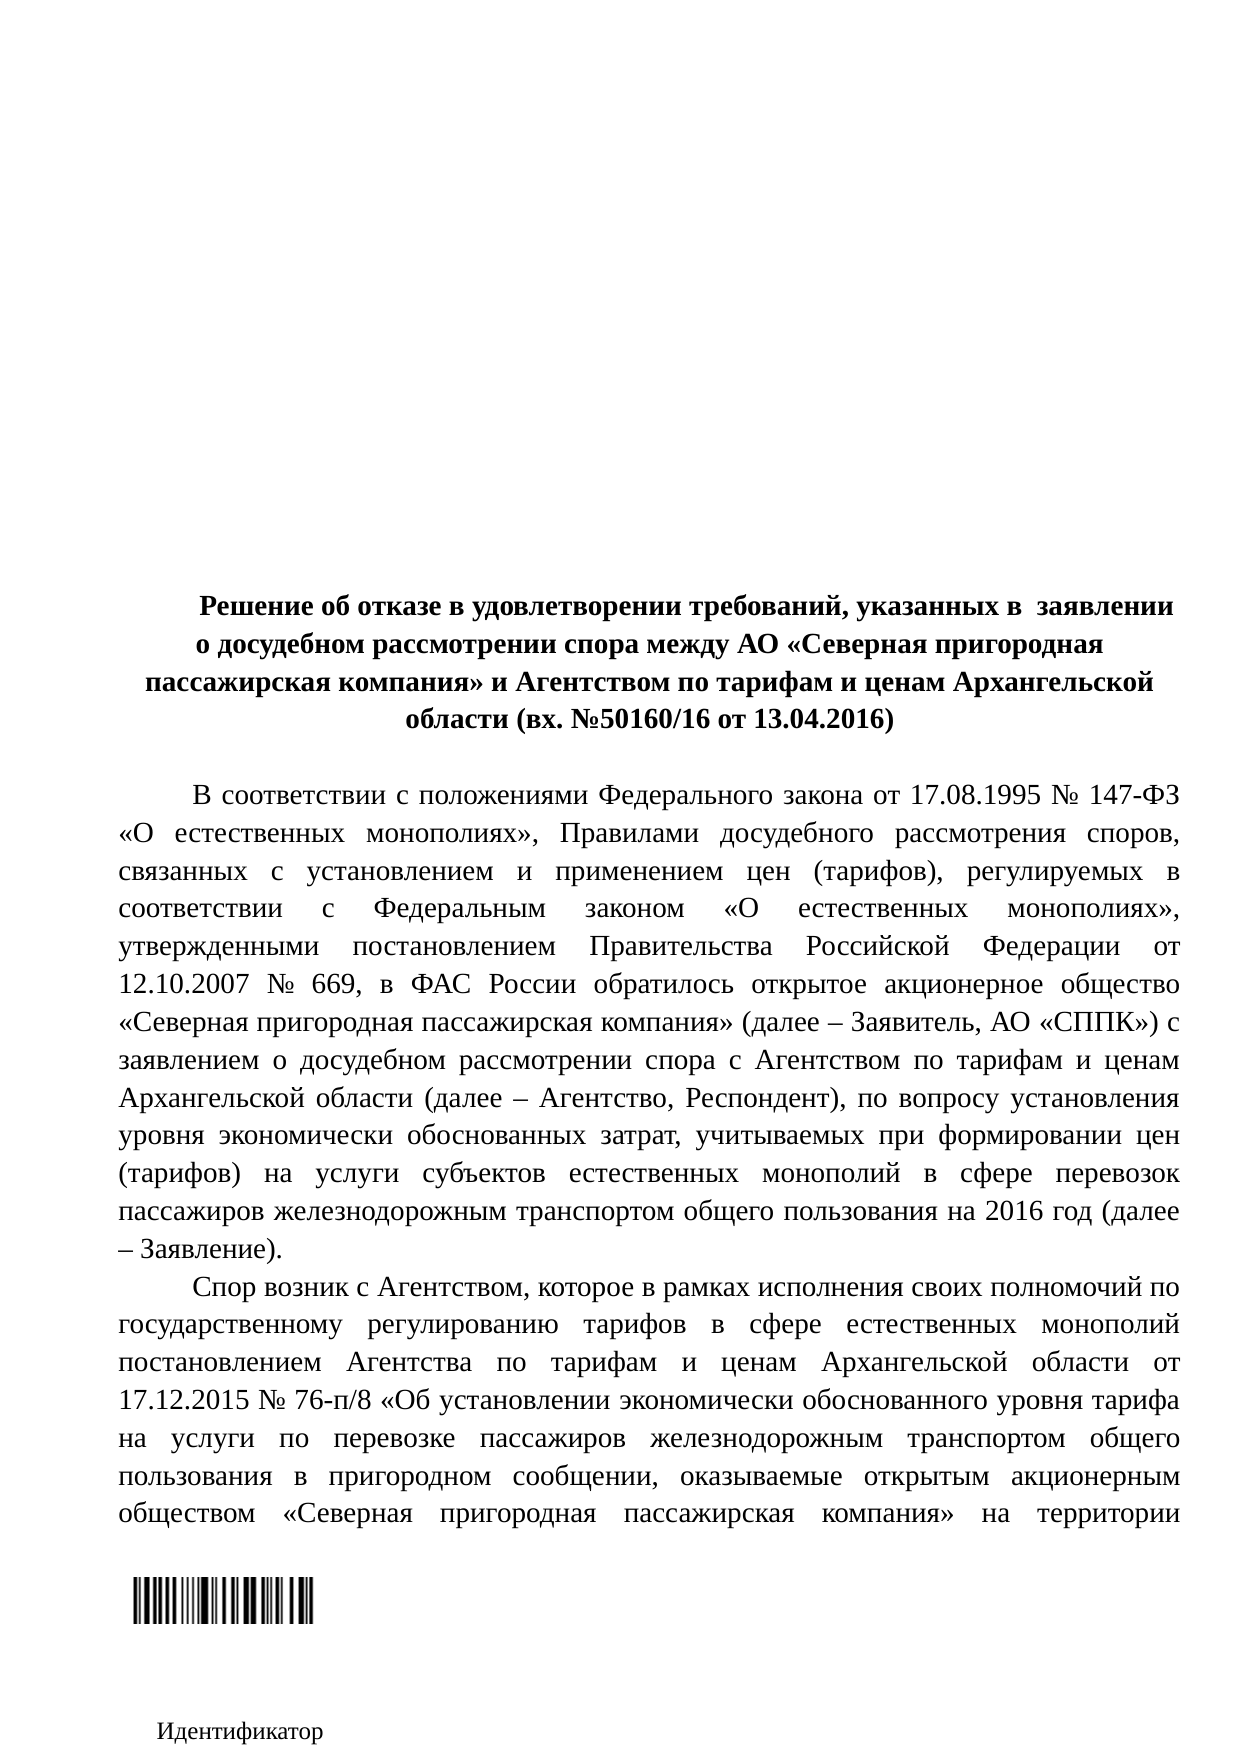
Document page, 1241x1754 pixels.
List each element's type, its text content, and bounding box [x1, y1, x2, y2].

table_header [664, 118, 1181, 555]
picture [118, 1577, 331, 1624]
text В соответствии с положениями Федерального закона от 17.08.1995 № 147-ФЗ «О естественных монополиях», Правилами досудебного рассмотрения споров, связанных с установлением и применением цен (тарифов), регулируемых в соответствии с Федеральным законом «О естественных монополиях», утвержденными постановлением Правительства Российской Федерации от 12.10.2007 № 669, в ФАС России обратилось открытое акционерное общество «Северная пригородная пассажирская компания» (далее – Заявитель, АО «СППК») с заявлением о досудебном рассмотрении спора с Агентством по тарифам и ценам Архангельской области (далее – Агентство, Респондент), по вопросу установления уровня экономически обоснованных затрат, учитываемых при формировании цен (тарифов) на услуги субъектов естественных монополий в сфере перевозок пассажиров железнодорожным транспортом общего пользования на 2016 год (далее – Заявление). [118, 773, 1181, 1264]
text Спор возник с Агентством, которое в рамках исполнения своих полномочий по государственному регулированию тарифов в сфере естественных монополий постановлением Агентства по тарифам и ценам Архангельской области от 17.12.2015 № 76-п/8 «Об установлении экономически обоснованного уровня тарифа на услуги по перевозке пассажиров железнодорожным транспортом общего пользования в пригородном сообщении, оказываемые открытым акционерным обществом «Северная пригородная пассажирская компания» на территории [118, 1264, 1181, 1529]
text Решение об отказе в удовлетворении требований, указанных в заявлении о досудебном рассмотрении спора между АО «Северная пригородная пассажирская компания» и Агентством по тарифам и ценам Архангельской области (вх. №50160/16 от 13.04.2016) [118, 584, 1181, 735]
